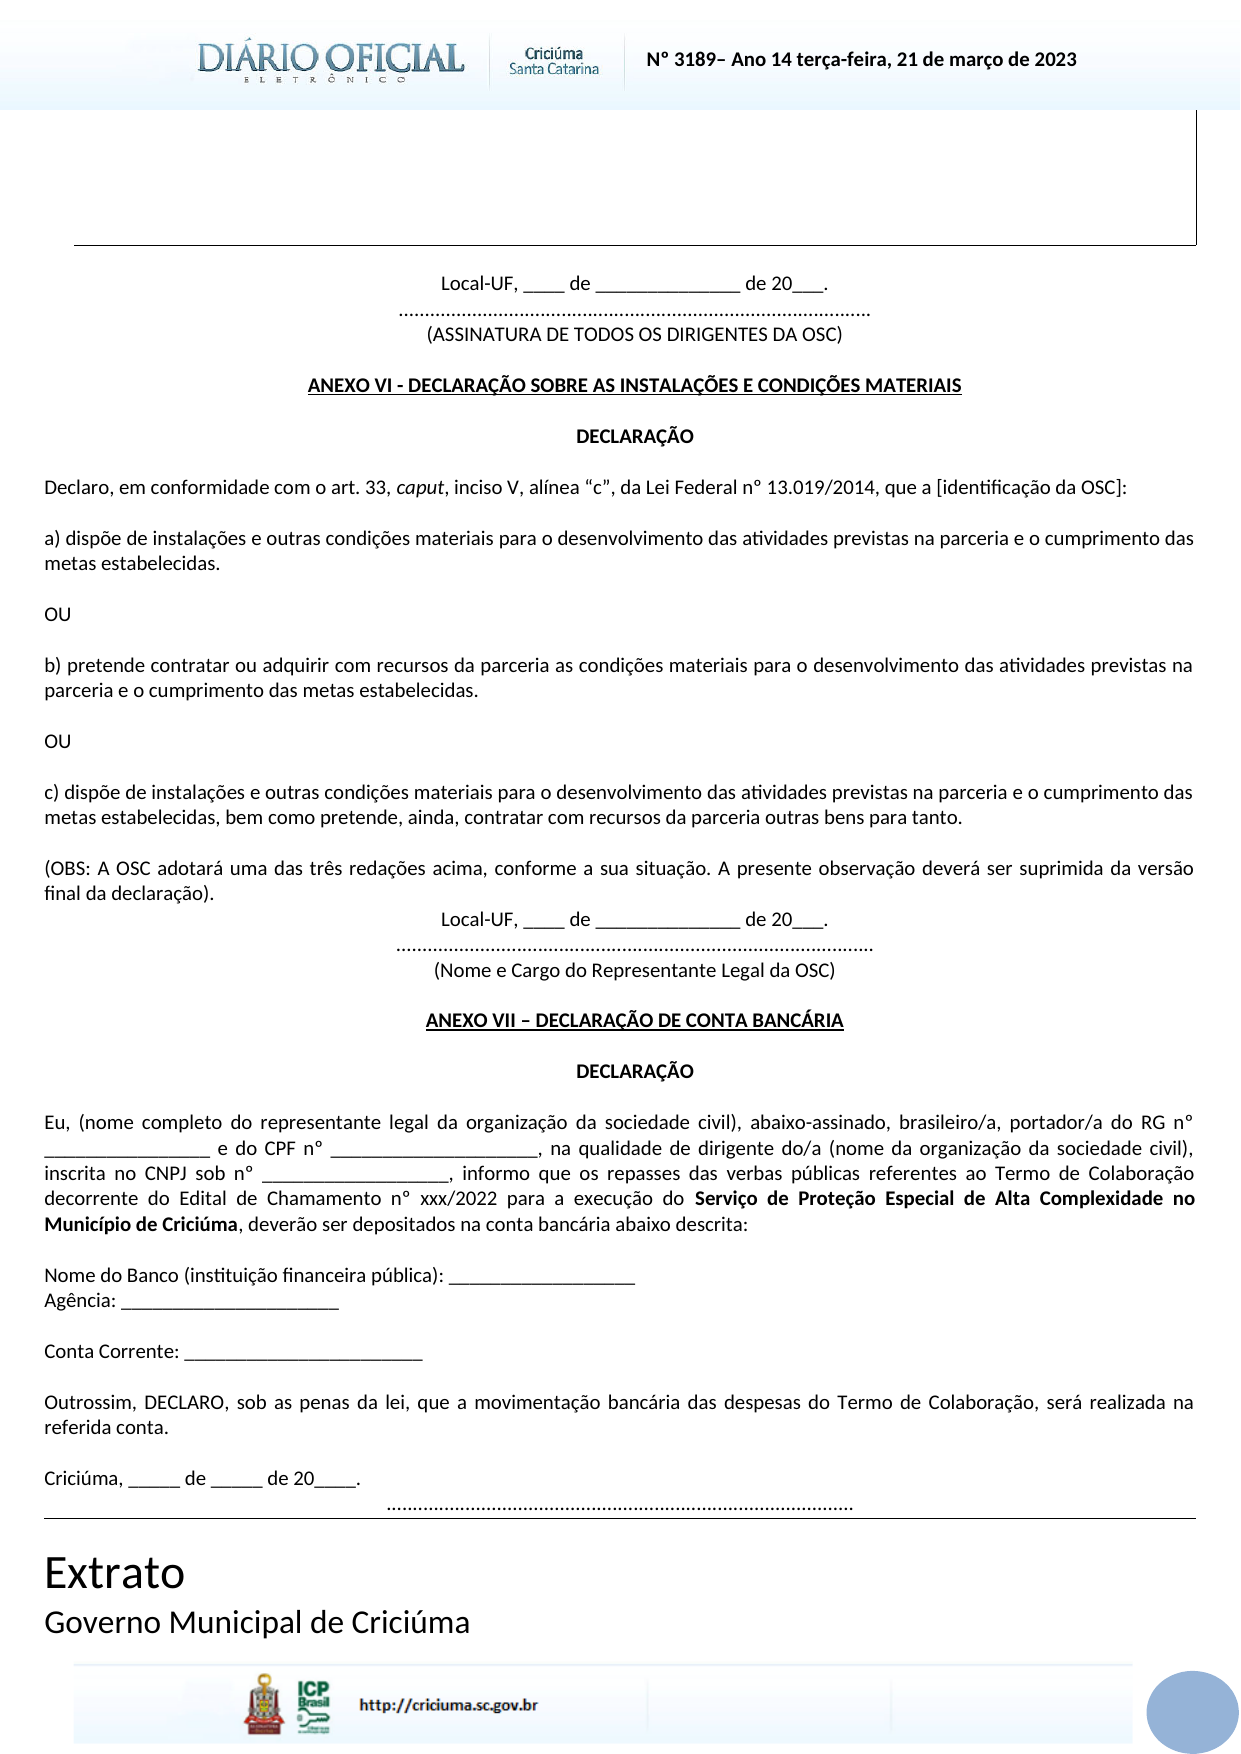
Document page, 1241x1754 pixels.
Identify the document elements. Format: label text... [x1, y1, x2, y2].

text a) dispõe de instalações e outras condições materiais para o desenvolvimento das atividades previstas na parceria e o cumprimento das metas estabelecidas. [44, 525, 1196, 576]
text (OBS: A OSC adotará uma das três redações acima, conforme a sua situação. A presente observação deverá ser suprimida da versão final da declaração). [44, 855, 1196, 906]
text ......................................................................................... [44, 1491, 1196, 1518]
text (ASSINATURA DE TODOS OS DIRIGENTES DA OSC) [74, 321, 1196, 347]
text c) dispõe de instalações e outras condições materiais para o desenvolvimento das atividades previstas na parceria e o cumprimento das metas estabelecidas, bem como pretende, ainda, contratar com recursos da parceria outras bens para tanto. [44, 779, 1196, 830]
text Governo Municipal de Criciúma [44, 1601, 1196, 1641]
text b) pretende contratar ou adquirir com recursos da parceria as condições materiais para o desenvolvimento das atividades previstas na parceria e o cumprimento das metas estabelecidas. [44, 652, 1196, 703]
text .......................................................................................... [74, 296, 1196, 321]
text Outrossim, DECLARO, sob as penas da lei, que a movimentação bancária das despesas do Termo de Colaboração, será realizada na referida conta. [44, 1389, 1196, 1440]
text Declaro, em conformidade com o art. 33, caput, inciso V, alínea “c”, da Lei Federal nº 13.019/2014, que a [identificação da OSC]: [44, 474, 1196, 499]
text Criciúma, _____ de _____ de 20____. [44, 1465, 1196, 1491]
text ANEXO VII – DECLARAÇÃO DE CONTA BANCÁRIA [74, 1008, 1196, 1033]
text DECLARAÇÃO [74, 423, 1196, 448]
text Local-UF, ____ de ______________ de 20___. [74, 271, 1196, 296]
text ANEXO VI - DECLARAÇÃO SOBRE AS INSTALAÇÕES E CONDIÇÕES MATERIAIS [74, 372, 1196, 398]
text Conta Corrente: _______________________ [44, 1338, 1196, 1363]
text (Nome e Cargo do Representante Legal da OSC) [74, 957, 1196, 982]
text Agência: _____________________ [44, 1287, 1196, 1313]
text ........................................................................................... [74, 931, 1196, 957]
text Nome do Banco (instituição financeira pública): __________________ [44, 1262, 1196, 1287]
text Extrato [44, 1542, 1196, 1601]
text OU [44, 728, 1196, 753]
text OU [44, 601, 1196, 626]
text Local-UF, ____ de ______________ de 20___. [74, 906, 1196, 931]
text Eu, (nome completo do representante legal da organização da sociedade civil), abaixo-assinado, brasileiro/a, portador/a do RG nº ________________ e do CPF nº ____________________, na qualidade de dirigente do/a (nome da organização da sociedade civil), inscrita no CNPJ sob nº __________________, informo que os repasses das verbas públicas referentes ao Termo de Colaboração decorrente do Edital de Chamamento nº xxx/2022 para a execução do Serviço de Proteção Especial de Alta Complexidade no Município de Criciúma, deverão ser depositados na conta bancária abaixo descrita: [44, 1109, 1196, 1236]
text DECLARAÇÃO [74, 1058, 1196, 1084]
